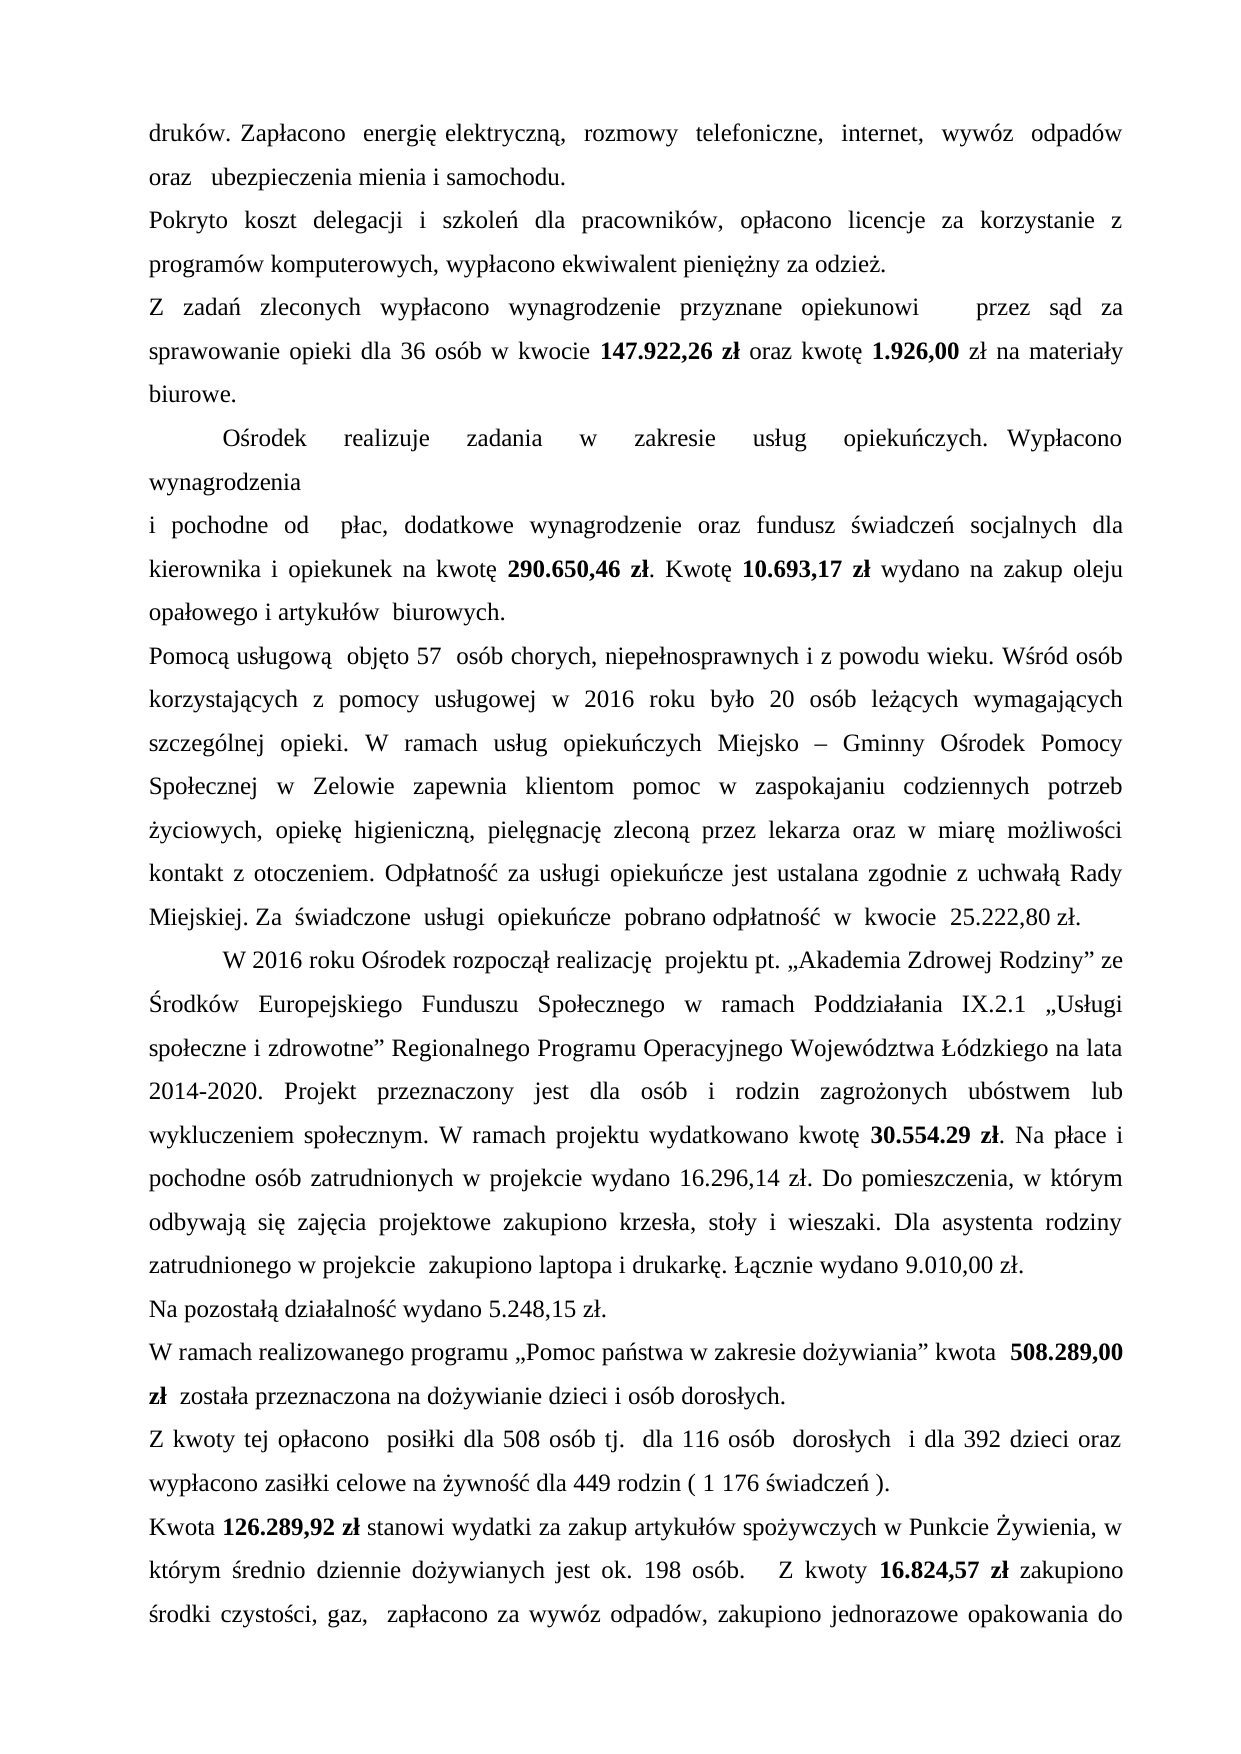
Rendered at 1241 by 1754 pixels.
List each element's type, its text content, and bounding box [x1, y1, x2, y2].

text druków. Zapłacono energię elektryczną, rozmowy telefoniczne, internet, wywóz odpadów oraz ubezpieczenia mienia i samochodu. [148, 118, 1123, 191]
text Z kwoty tej opłacono posiłki dla 508 osób tj. dla 116 osób dorosłych i dla 392 dzieci oraz wypłacono zasiłki celowe na żywność dla 449 rodzin ( 1 176 świadczeń ). [148, 1424, 1123, 1497]
text W 2016 roku Ośrodek rozpoczął realizację projektu pt. „Akademia Zdrowej Rodziny” ze Środków Europejskiego Funduszu Społecznego w ramach Poddziałania IX.2.1 „Usługi społeczne i zdrowotne” Regionalnego Programu Operacyjnego Województwa Łódzkiego na lata 2014-2020. Projekt przeznaczony jest dla osób i rodzin zagrożonych ubóstwem lub wykluczeniem społecznym. W ramach projektu wydatkowano kwotę 30.554.29 zł. Na płace i pochodne osób zatrudnionych w projekcie wydano 16.296,14 zł. Do pomieszczenia, w którym odbywają się zajęcia projektowe zakupiono krzesła, stoły i wieszaki. Dla asystenta rodziny zatrudnionego w projekcie zakupiono laptopa i drukarkę. Łącznie wydano 9.010,00 zł. [148, 945, 1123, 1279]
text Na pozostałą działalność wydano 5.248,15 zł. [148, 1294, 1123, 1323]
text Z zadań zleconych wypłacono wynagrodzenie przyznane opiekunowi przez sąd za sprawowanie opieki dla 36 osób w kwocie 147.922,26 zł oraz kwotę 1.926,00 zł na materiały biurowe. [148, 292, 1123, 408]
text Pokryto koszt delegacji i szkoleń dla pracowników, opłacono licencje za korzystanie z programów komputerowych, wypłacono ekwiwalent pieniężny za odzież. [148, 205, 1123, 278]
text Pomocą usługową objęto 57 osób chorych, niepełnosprawnych i z powodu wieku. Wśród osób korzystających z pomocy usługowej w 2016 roku było 20 osób leżących wymagających szczególnej opieki. W ramach usług opiekuńczych Miejsko – Gminny Ośrodek Pomocy Społecznej w Zelowie zapewnia klientom pomoc w zaspokajaniu codziennych potrzeb życiowych, opiekę higieniczną, pielęgnację zleconą przez lekarza oraz w miarę możliwości kontakt z otoczeniem. Odpłatność za usługi opiekuńcze jest ustalana zgodnie z uchwałą Rady Miejskiej. Za świadczone usługi opiekuńcze pobrano odpłatność w kwocie 25.222,80 zł. [148, 641, 1123, 931]
text W ramach realizowanego programu „Pomoc państwa w zakresie dożywiania” kwota 508.289,00 zł została przeznaczona na dożywianie dzieci i osób dorosłych. [148, 1337, 1123, 1410]
text Kwota 126.289,92 zł stanowi wydatki za zakup artykułów spożywczych w Punkcie Żywienia, w którym średnio dziennie dożywianych jest ok. 198 osób. Z kwoty 16.824,57 zł zakupiono środki czystości, gaz, zapłacono za wywóz odpadów, zakupiono jednorazowe opakowania do [148, 1511, 1123, 1628]
text i pochodne od płac, dodatkowe wynagrodzenie oraz fundusz świadczeń socjalnych dla kierownika i opiekunek na kwotę 290.650,46 zł. Kwotę 10.693,17 zł wydano na zakup oleju opałowego i artykułów biurowych. [148, 510, 1123, 626]
text Ośrodek realizuje zadania w zakresie usług opiekuńczych. Wypłacono wynagrodzenia [148, 423, 1123, 496]
